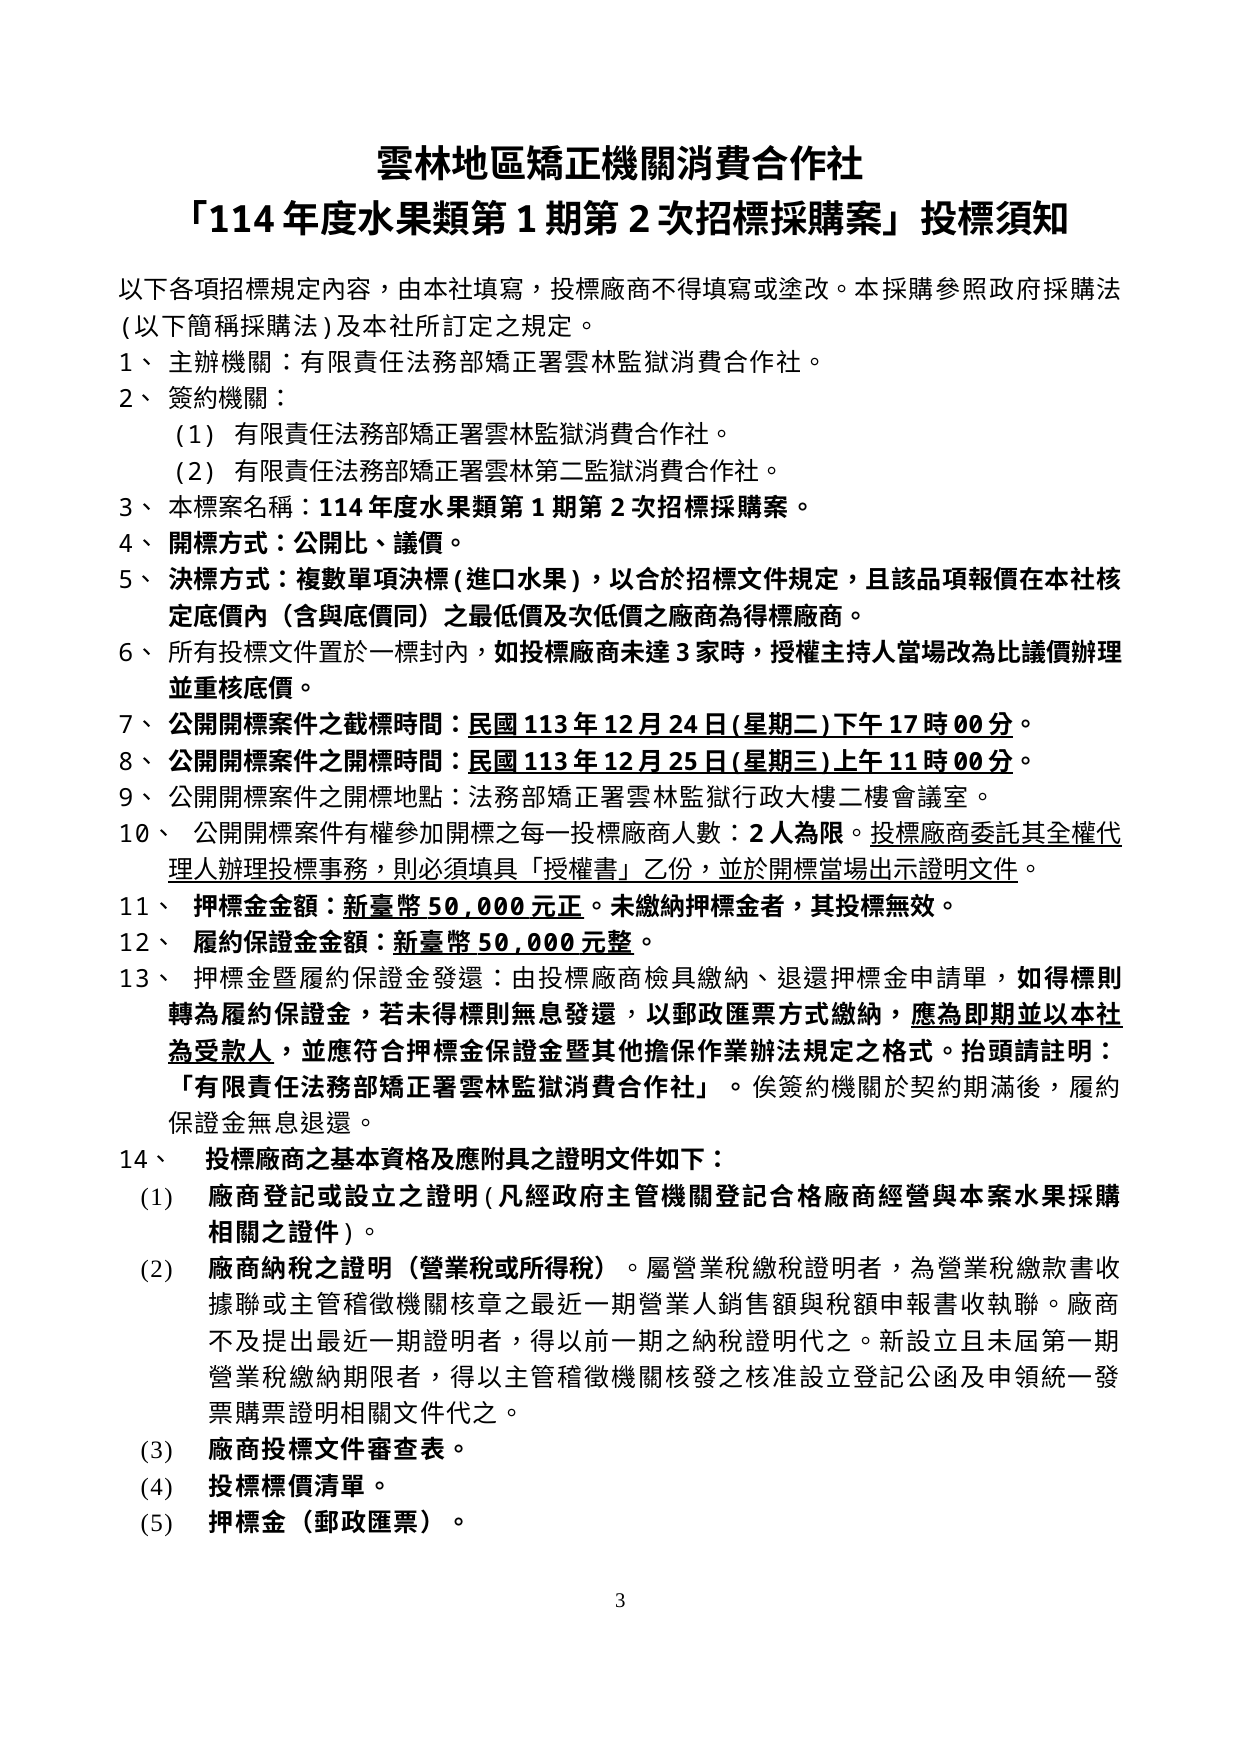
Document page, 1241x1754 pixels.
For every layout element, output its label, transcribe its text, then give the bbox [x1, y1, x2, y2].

list 有限責任法務部矯正署雲林第二監獄消費合作社。 [172, 451, 1122, 487]
text 以下各項招標規定內容，由本社填寫，投標廠商不得填寫或塗改。本採購參照政府採購法(以下簡稱採購法)及本社所訂定之規定。 [118, 270, 1122, 342]
list 有限責任法務部矯正署雲林監獄消費合作社。 [172, 415, 1122, 451]
list 廠商納稅之證明（營業稅或所得稅）。屬營業稅繳稅證明者，為營業稅繳款書收據聯或主管稽徵機關核章之最近一期營業人銷售額與稅額申報書收執聯。廠商不及提出最近一期證明者，得以前一期之納稅證明代之。新設立且未屆第一期營業稅繳納期限者，得以主管稽徵機關核發之核准設立登記公函及申領統一發票購票證明相關文件代之。 [140, 1249, 1122, 1430]
list 公開開標案件之截標時間：民國113年12月24日(星期二)下午17時00分。 [118, 705, 1122, 741]
list 投標廠商之基本資格及應附具之證明文件如下： [118, 1140, 1122, 1176]
list 公開開標案件有權參加開標之每一投標廠商人數：2人為限。投標廠商委託其全權代理人辦理投標事務，則必須填具「授權書」乙份，並於開標當場出示證明文件。 [118, 814, 1122, 886]
text 「114年度水果類第1期第2次招標採購案」投標須知 [118, 188, 1122, 243]
list 公開開標案件之開標時間：民國113年12月25日(星期三)上午11時00分。 [118, 741, 1122, 777]
list 廠商投標文件審查表。 [140, 1430, 1122, 1466]
list 押標金金額：新臺幣50,000元正。未繳納押標金者，其投標無效。 [118, 886, 1122, 922]
list 投標標價清單。 [140, 1466, 1122, 1502]
list 履約保證金金額：新臺幣50,000元整。 [118, 922, 1122, 959]
list 廠商登記或設立之證明(凡經政府主管機關登記合格廠商經營與本案水果採購相關之證件)。 [140, 1176, 1122, 1249]
list 決標方式：複數單項決標(進口水果)，以合於招標文件規定，且該品項報價在本社核定底價內（含與底價同）之最低價及次低價之廠商為得標廠商。 [118, 560, 1122, 632]
list 所有投標文件置於一標封內，如投標廠商未達3家時，授權主持人當場改為比議價辦理並重核底價。 [118, 632, 1122, 705]
list 押標金暨履約保證金發還：由投標廠商檢具繳納、退還押標金申請單，如得標則轉為履約保證金，若未得標則無息發還，以郵政匯票方式繳納，應為即期並以本社為受款人，並應符合押標金保證金暨其他擔保作業辦法規定之格式。抬頭請註明：「有限責任法務部矯正署雲林監獄消費合作社」。俟簽約機關於契約期滿後，履約保證金無息退還。 [118, 959, 1122, 1140]
list 主辦機關：有限責任法務部矯正署雲林監獄消費合作社。 [118, 342, 1122, 379]
list 簽約機關： [118, 379, 1122, 415]
list 公開開標案件之開標地點：法務部矯正署雲林監獄行政大樓二樓會議室。 [118, 777, 1122, 814]
list 開標方式：公開比、議價。 [118, 524, 1122, 560]
text 雲林地區矯正機關消費合作社 [118, 134, 1122, 188]
list 押標金（郵政匯票）。 [140, 1502, 1122, 1539]
list 本標案名稱：114年度水果類第1期第2次招標採購案。 [118, 487, 1122, 524]
